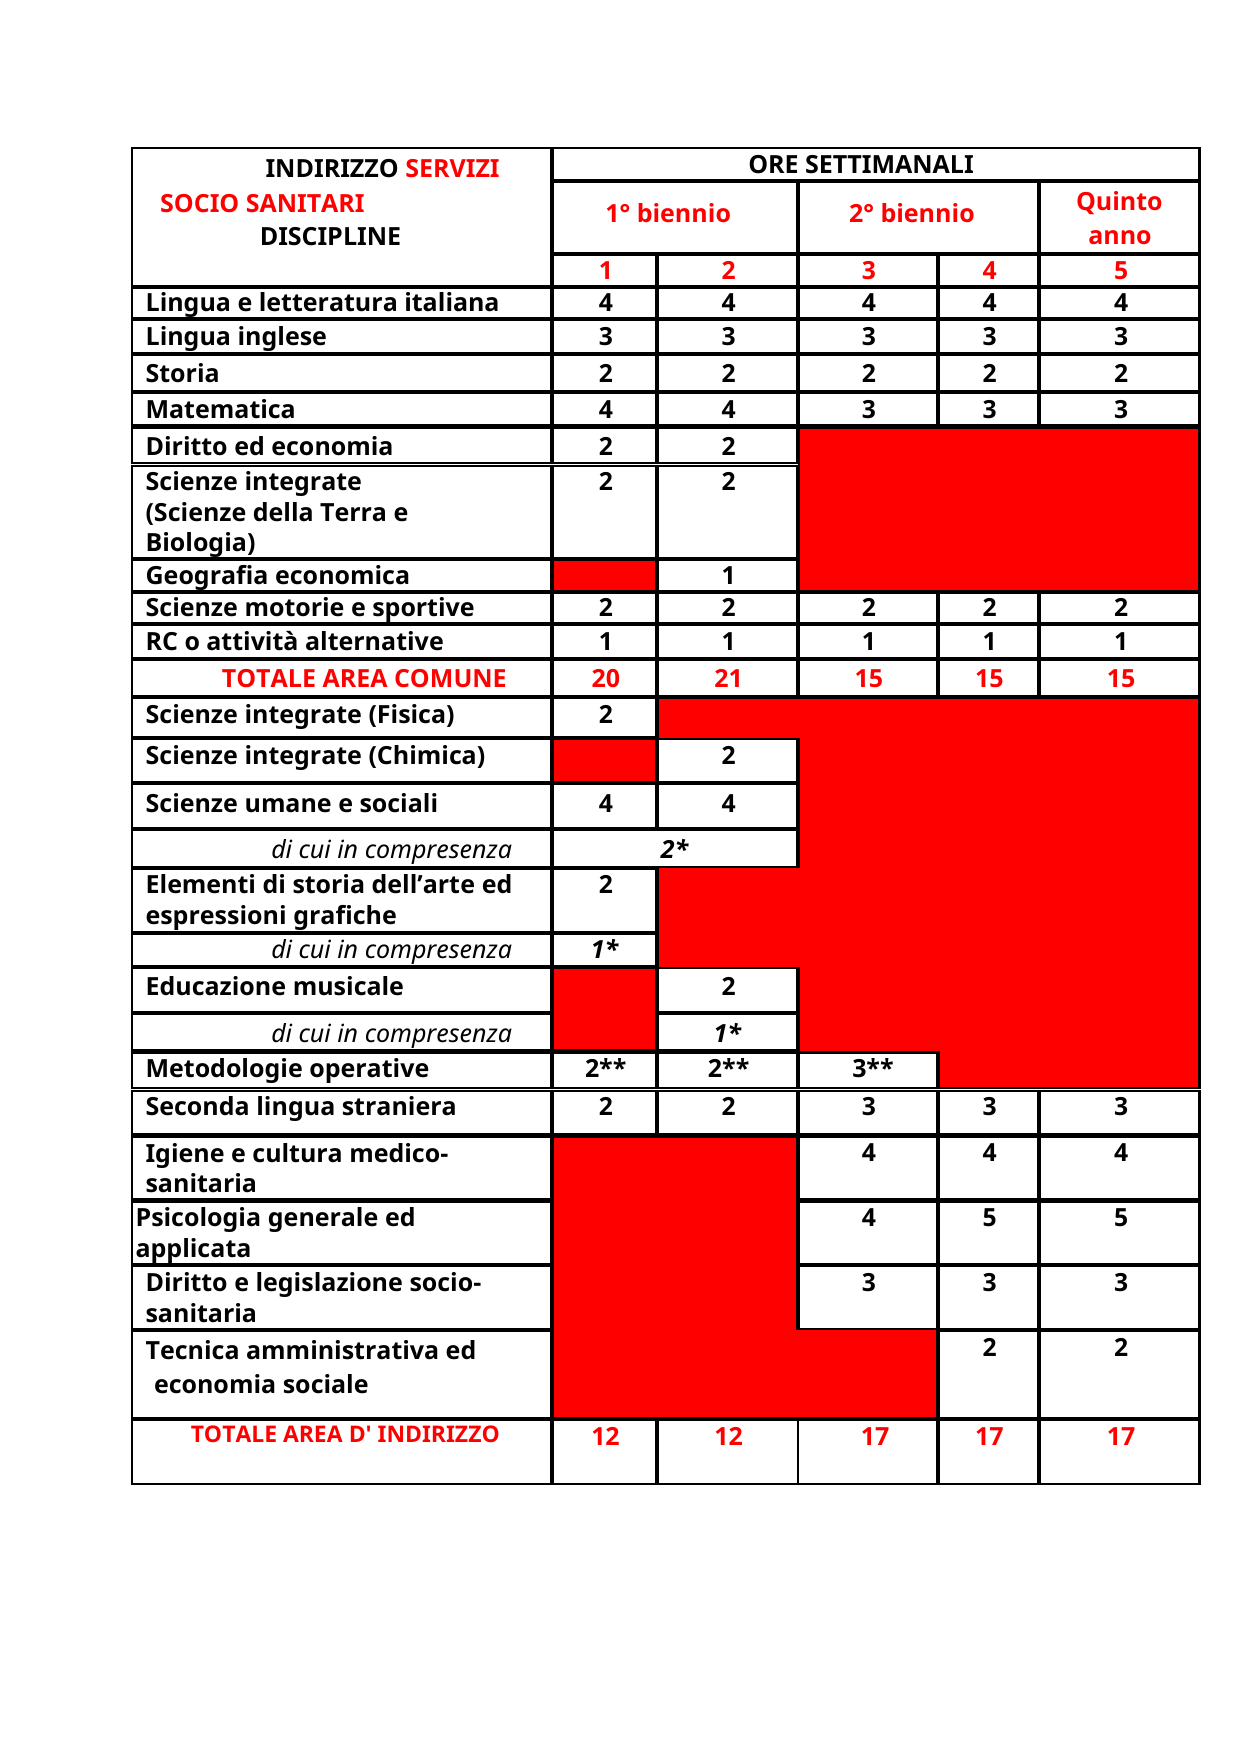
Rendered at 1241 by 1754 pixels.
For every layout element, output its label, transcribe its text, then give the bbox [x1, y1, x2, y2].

table_cell [940, 1051, 1198, 1087]
table_cell 2 [659, 429, 796, 462]
table_cell Psicologia generale ed applicata [133, 1203, 550, 1263]
table_cell Seconda lingua straniera [133, 1092, 550, 1133]
table_cell [800, 967, 1198, 1051]
table_cell 20 [554, 661, 655, 695]
table_cell 1 [554, 626, 655, 657]
table_header ORE SETTIMANALI [554, 149, 1198, 179]
table_cell 2 [554, 870, 655, 931]
table_cell TOTALE AREA D' INDIRIZZO [133, 1421, 550, 1483]
table_cell 4 [800, 1203, 936, 1263]
table_cell di cui in compresenza [133, 1015, 550, 1049]
table_cell Scienze integrate (Chimica) [133, 740, 550, 781]
table_cell 12 [659, 1421, 797, 1483]
table_cell 4 [554, 785, 655, 827]
table_cell 4 [940, 256, 1037, 285]
table_cell 4 [800, 1138, 936, 1198]
table_cell 3 [800, 256, 936, 285]
table_header INDIRIZZO SERVIZI SOCIO SANITARI DISCIPLINE [133, 149, 550, 285]
table_cell TOTALE AREA COMUNE [133, 661, 550, 695]
table_cell 4 [940, 289, 1037, 317]
table_cell 3 [940, 1092, 1037, 1133]
table_cell 1 [554, 256, 655, 285]
table_cell 2 [554, 429, 655, 462]
table_cell 2 [800, 594, 936, 622]
table_cell 3 [800, 394, 936, 424]
table_cell 5 [940, 1203, 1037, 1263]
table_cell 4 [659, 394, 796, 424]
table_cell 2 [659, 969, 796, 1011]
table_cell 2 [554, 1092, 655, 1133]
table_cell 3 [1041, 394, 1198, 424]
table_cell RC o attività alternative [133, 626, 550, 657]
table_cell 3 [554, 321, 655, 352]
table_cell 17 [1041, 1421, 1198, 1483]
table_cell 3 [1041, 321, 1198, 352]
table_cell [800, 429, 1198, 590]
table_cell 2 [659, 594, 796, 622]
table_cell 4 [554, 394, 655, 424]
table_cell 1 [800, 626, 936, 657]
table_cell 1 [1041, 626, 1198, 657]
table_cell 5 [1041, 256, 1198, 285]
table_cell Matematica [133, 394, 550, 424]
table_cell Scienze integrate (Fisica) [133, 699, 550, 736]
table_cell Metodologie operative [133, 1054, 550, 1087]
table_cell 3 [659, 321, 796, 352]
table_cell 2 [659, 356, 796, 390]
table_cell 1* [554, 935, 655, 965]
table_cell 2* [554, 831, 796, 866]
table_cell 2 [940, 1332, 1037, 1417]
table_cell [554, 740, 655, 781]
table_cell [800, 738, 1198, 868]
table_cell Educazione musicale [133, 969, 550, 1011]
table_cell 4 [800, 289, 936, 317]
table_cell [659, 699, 1198, 738]
table_cell Diritto e legislazione socio- sanitaria [133, 1267, 550, 1328]
table_cell Geografia economica [133, 561, 550, 590]
table_cell 2 [1041, 356, 1198, 390]
table_cell 3 [940, 1267, 1037, 1328]
table_cell Diritto ed economia [133, 429, 550, 462]
table_cell [554, 1330, 936, 1417]
table_cell 2** [554, 1054, 655, 1087]
table_cell di cui in compresenza [133, 935, 550, 965]
table_cell 15 [800, 661, 936, 695]
table_cell 2 [554, 699, 655, 736]
table_cell 21 [659, 661, 796, 695]
table_cell 1* [659, 1015, 796, 1049]
table_cell 2** [659, 1054, 796, 1087]
table_cell 3 [800, 321, 936, 352]
table_cell 3 [940, 321, 1037, 352]
table_cell 3** [800, 1054, 936, 1087]
table_cell [554, 1138, 796, 1330]
table_cell [554, 969, 655, 1049]
table_cell 3 [800, 1092, 936, 1133]
table_cell Lingua inglese [133, 321, 550, 352]
table_cell 2 [659, 740, 796, 781]
table_cell 2 [940, 594, 1037, 622]
table_cell Quinto anno [1041, 183, 1198, 252]
table_cell 2 [554, 467, 655, 557]
table_cell 1 [659, 626, 796, 657]
table_cell 2 [659, 256, 796, 285]
table_cell 2 [1041, 594, 1198, 622]
table_cell 1 [940, 626, 1037, 657]
table_cell Scienze umane e sociali [133, 785, 550, 827]
table_cell 5 [1041, 1203, 1198, 1263]
table_cell 3 [940, 394, 1037, 424]
table_cell Elementi di storia dell’arte ed espressioni grafiche [133, 870, 550, 931]
table_cell 1 [659, 561, 796, 590]
table_cell Igiene e cultura medico- sanitaria [133, 1138, 550, 1198]
table_cell 17 [940, 1421, 1037, 1483]
table_cell 12 [554, 1421, 655, 1483]
table_cell 1° biennio [554, 183, 796, 252]
table_cell Scienze integrate (Scienze della Terra e Biologia) [133, 467, 550, 557]
table_cell 2 [1041, 1332, 1198, 1417]
table_cell 4 [1041, 289, 1198, 317]
table_cell 4 [659, 289, 796, 317]
table_cell 15 [1041, 661, 1198, 695]
table_cell [554, 561, 655, 590]
table_cell [659, 868, 1198, 967]
table_cell 3 [1041, 1267, 1198, 1328]
table_cell 3 [800, 1267, 936, 1328]
table_cell Lingua e letteratura italiana [133, 289, 550, 317]
table_cell 15 [940, 661, 1037, 695]
table_cell Storia [133, 356, 550, 390]
table_cell di cui in compresenza [133, 831, 550, 866]
table_cell Scienze motorie e sportive [133, 594, 550, 622]
table_cell 2 [659, 1092, 796, 1133]
table_cell 17 [799, 1421, 936, 1483]
table_cell 2 [659, 467, 796, 557]
table_cell 2 [554, 594, 655, 622]
table_cell Tecnica amministrativa ed economia sociale [133, 1332, 550, 1417]
table_cell 4 [659, 785, 796, 827]
table_cell 4 [940, 1138, 1037, 1198]
table_cell 2° biennio [800, 183, 1037, 252]
table_cell 2 [554, 356, 655, 390]
table_cell 4 [1041, 1138, 1198, 1198]
table_cell 2 [940, 356, 1037, 390]
table_cell 2 [800, 356, 936, 390]
table_cell 3 [1041, 1092, 1198, 1133]
table_cell 4 [554, 289, 655, 317]
